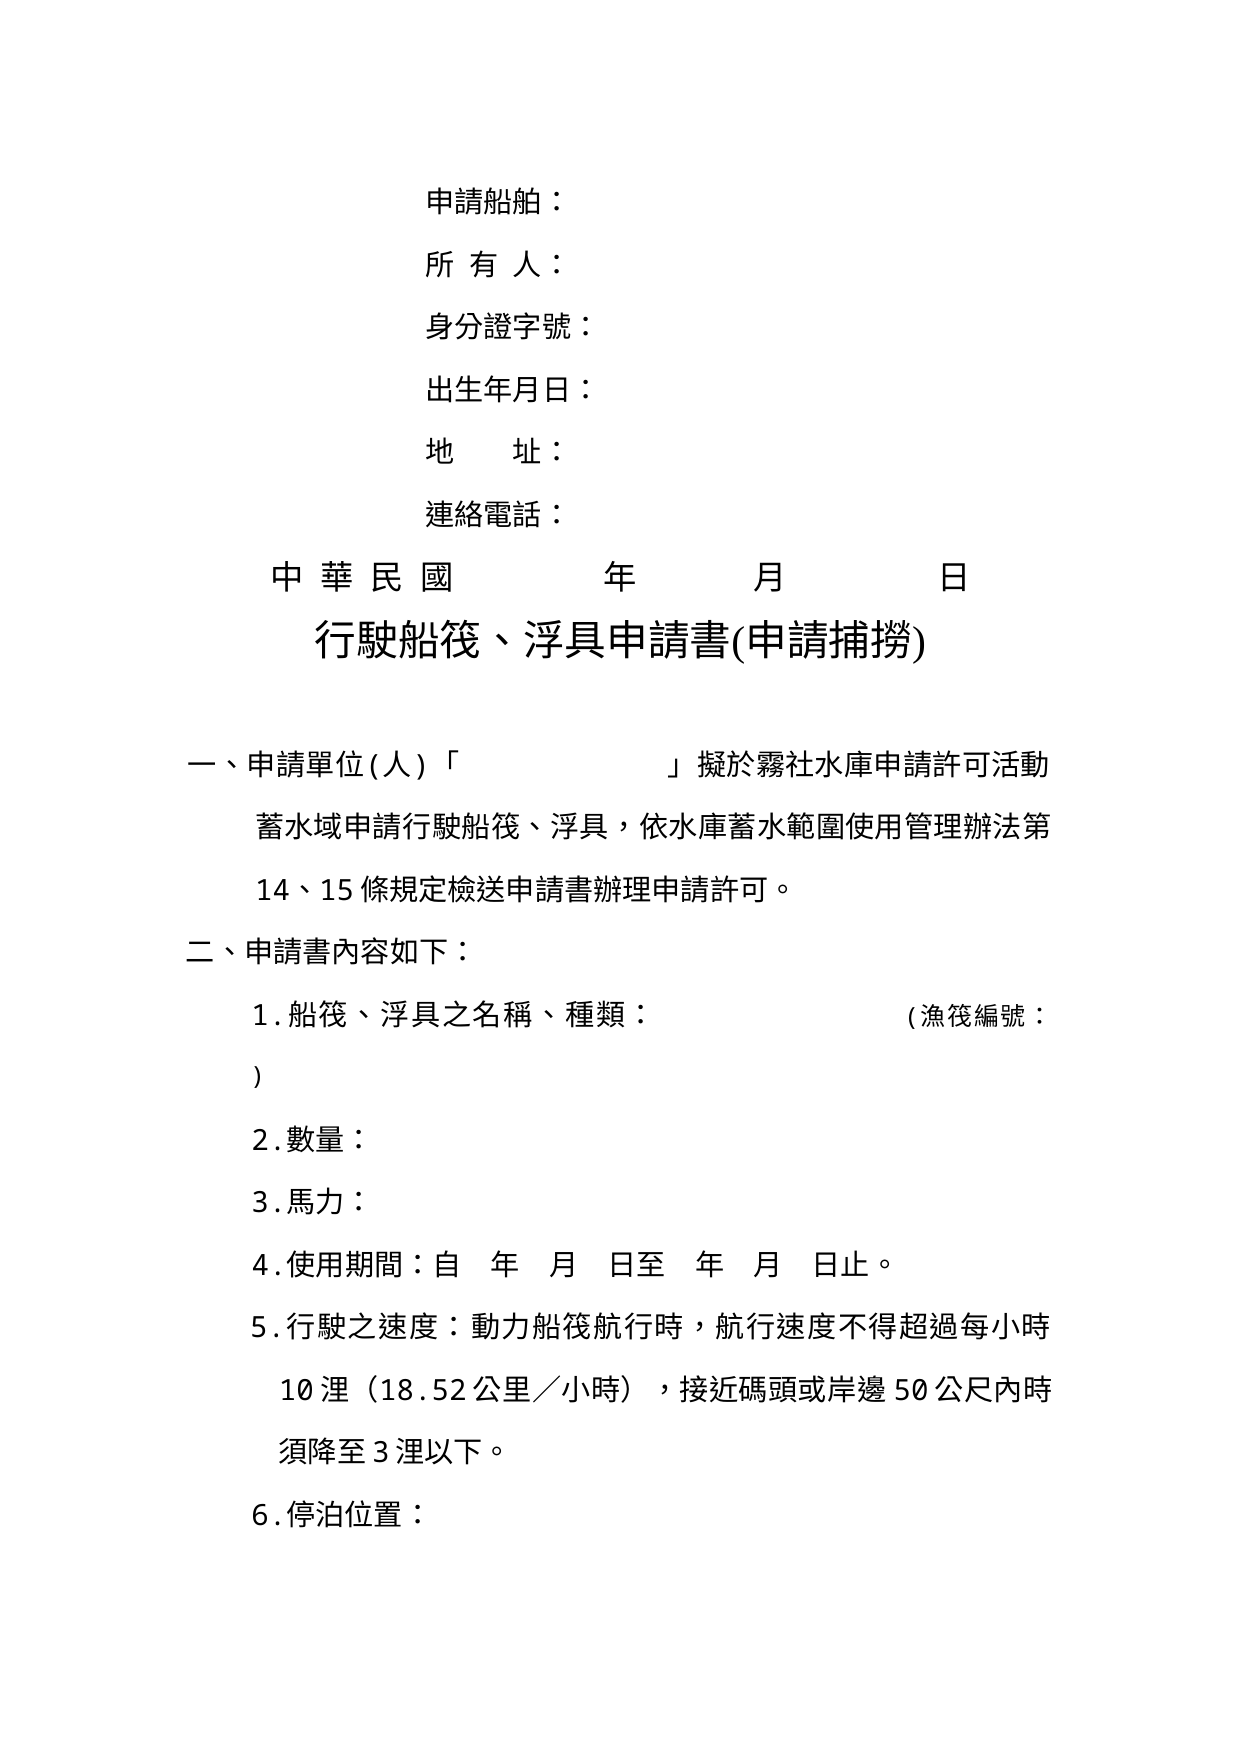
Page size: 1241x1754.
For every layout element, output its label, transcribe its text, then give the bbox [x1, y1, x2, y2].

text 一、申請單位(人)「 」擬於霧社水庫申請許可活動蓄水域申請行駛船筏、浮具，依水庫蓄水範圍使用管理辦法第14、15條規定檢送申請書辦理申請許可。 [188, 721, 1053, 908]
text 3.馬力： [250, 1158, 1053, 1221]
text 中 華 民 國 年 月 日 [187, 533, 1053, 596]
text 4.使用期間：自 年 月 日至 年 月 日止。 [251, 1221, 1053, 1283]
text 1.船筏、浮具之名稱、種類： (漁筏編號： ) [250, 971, 1053, 1096]
text 二、申請書內容如下： [183, 908, 1053, 971]
text 連絡電話： [187, 471, 1053, 533]
text 5.行駛之速度：動力船筏航行時，航行速度不得超過每小時10浬（18.52公里／小時），接近碼頭或岸邊50公尺內時須降至3浬以下。 [250, 1283, 1053, 1471]
text 6.停泊位置： [250, 1471, 1053, 1533]
text 2.數量： [250, 1096, 1053, 1158]
text 申請船舶： [187, 158, 1053, 221]
text 地 址： [187, 408, 1053, 471]
text 行駛船筏、浮具申請書(申請捕撈) [187, 596, 1053, 658]
text 所 有 人： [187, 221, 1053, 283]
text 出生年月日： [187, 346, 1053, 408]
text 身分證字號： [187, 283, 1053, 346]
